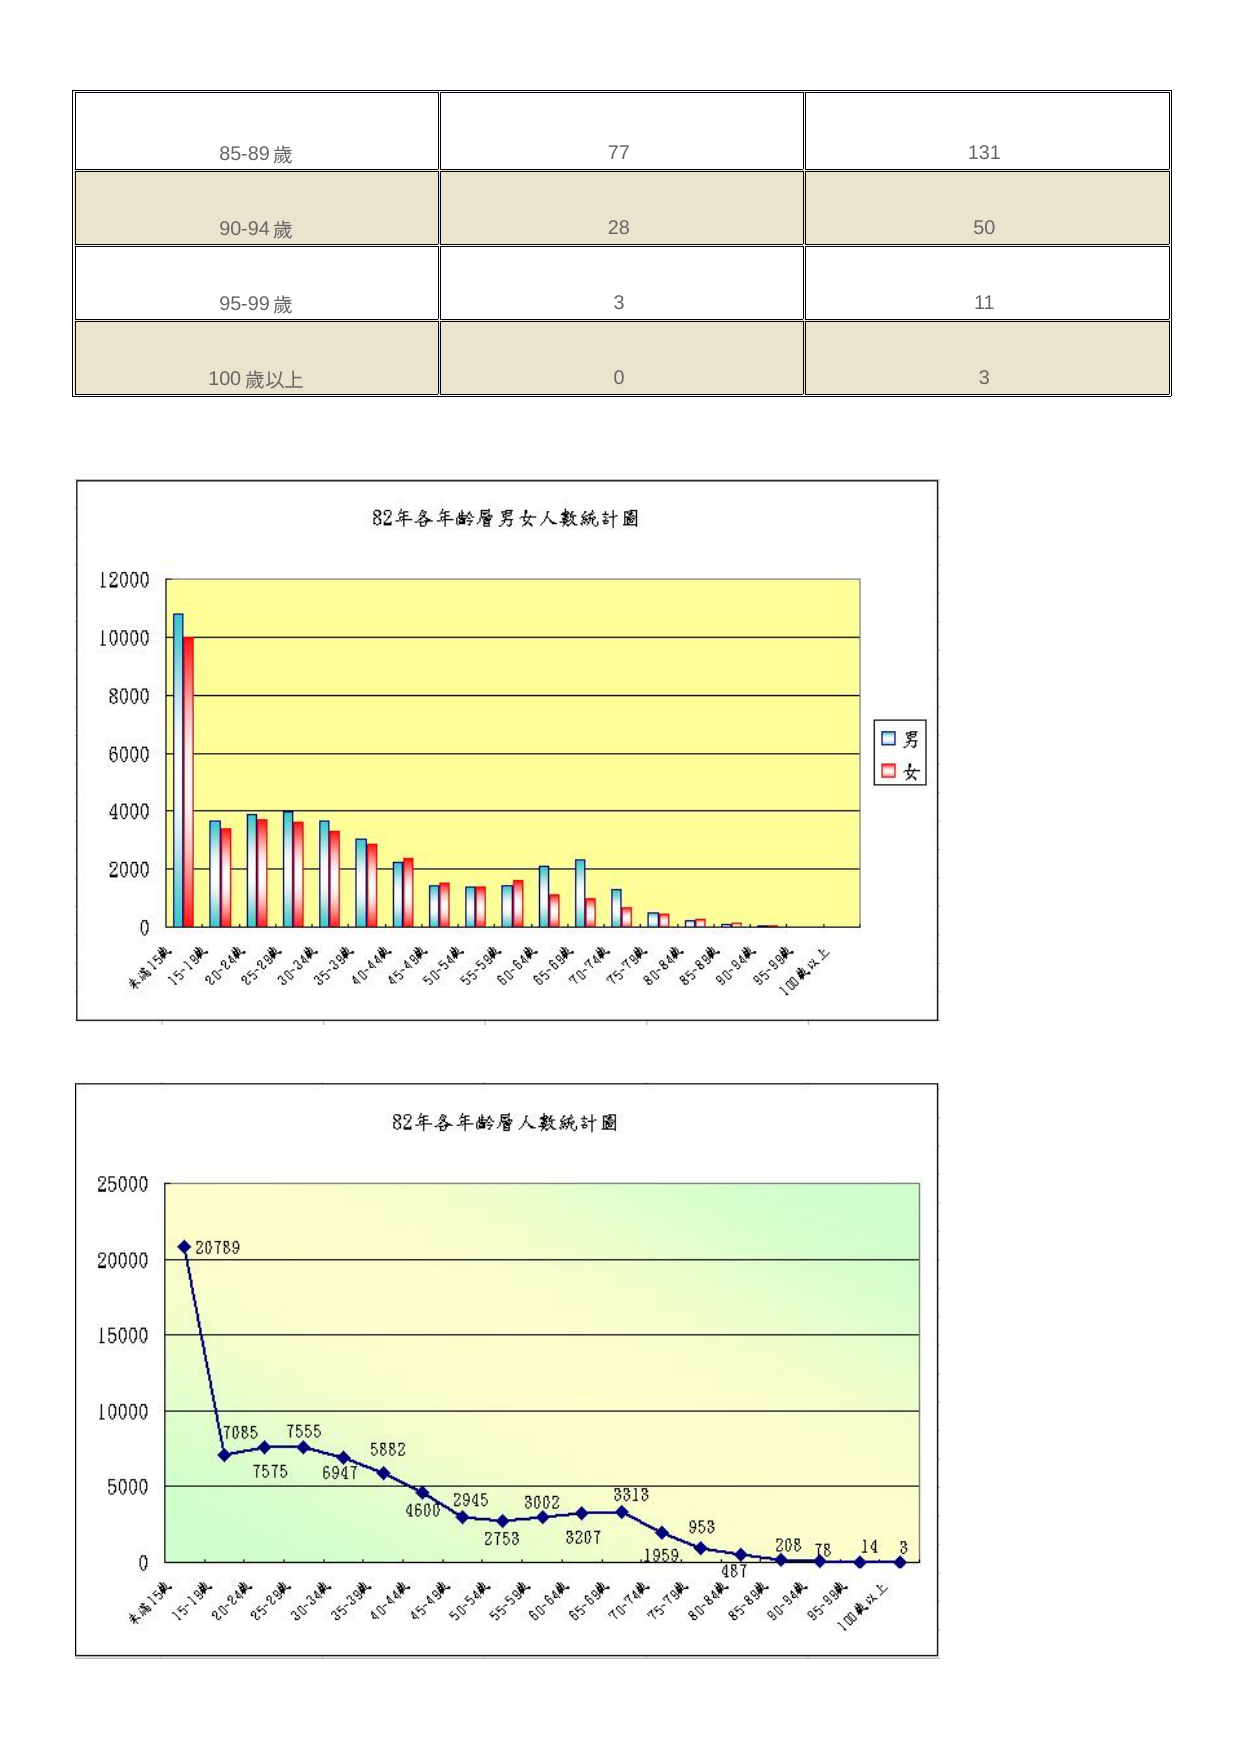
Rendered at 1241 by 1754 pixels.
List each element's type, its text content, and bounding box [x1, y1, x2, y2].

table_cell 11 [806, 247, 1169, 319]
table_cell 95-99歲 [76, 247, 438, 319]
picture [75, 1082, 941, 1659]
table_cell 3 [441, 247, 803, 319]
table_cell 0 [441, 322, 803, 394]
table_cell 131 [806, 93, 1169, 169]
table_cell 85-89歲 [76, 93, 438, 169]
table_cell 77 [441, 93, 803, 169]
table_cell 3 [806, 322, 1169, 394]
table_cell 50 [806, 172, 1169, 244]
picture [75, 479, 941, 1025]
table_cell 28 [441, 172, 803, 244]
table_cell 100歲以上 [76, 322, 438, 394]
table_cell 90-94歲 [76, 172, 438, 244]
